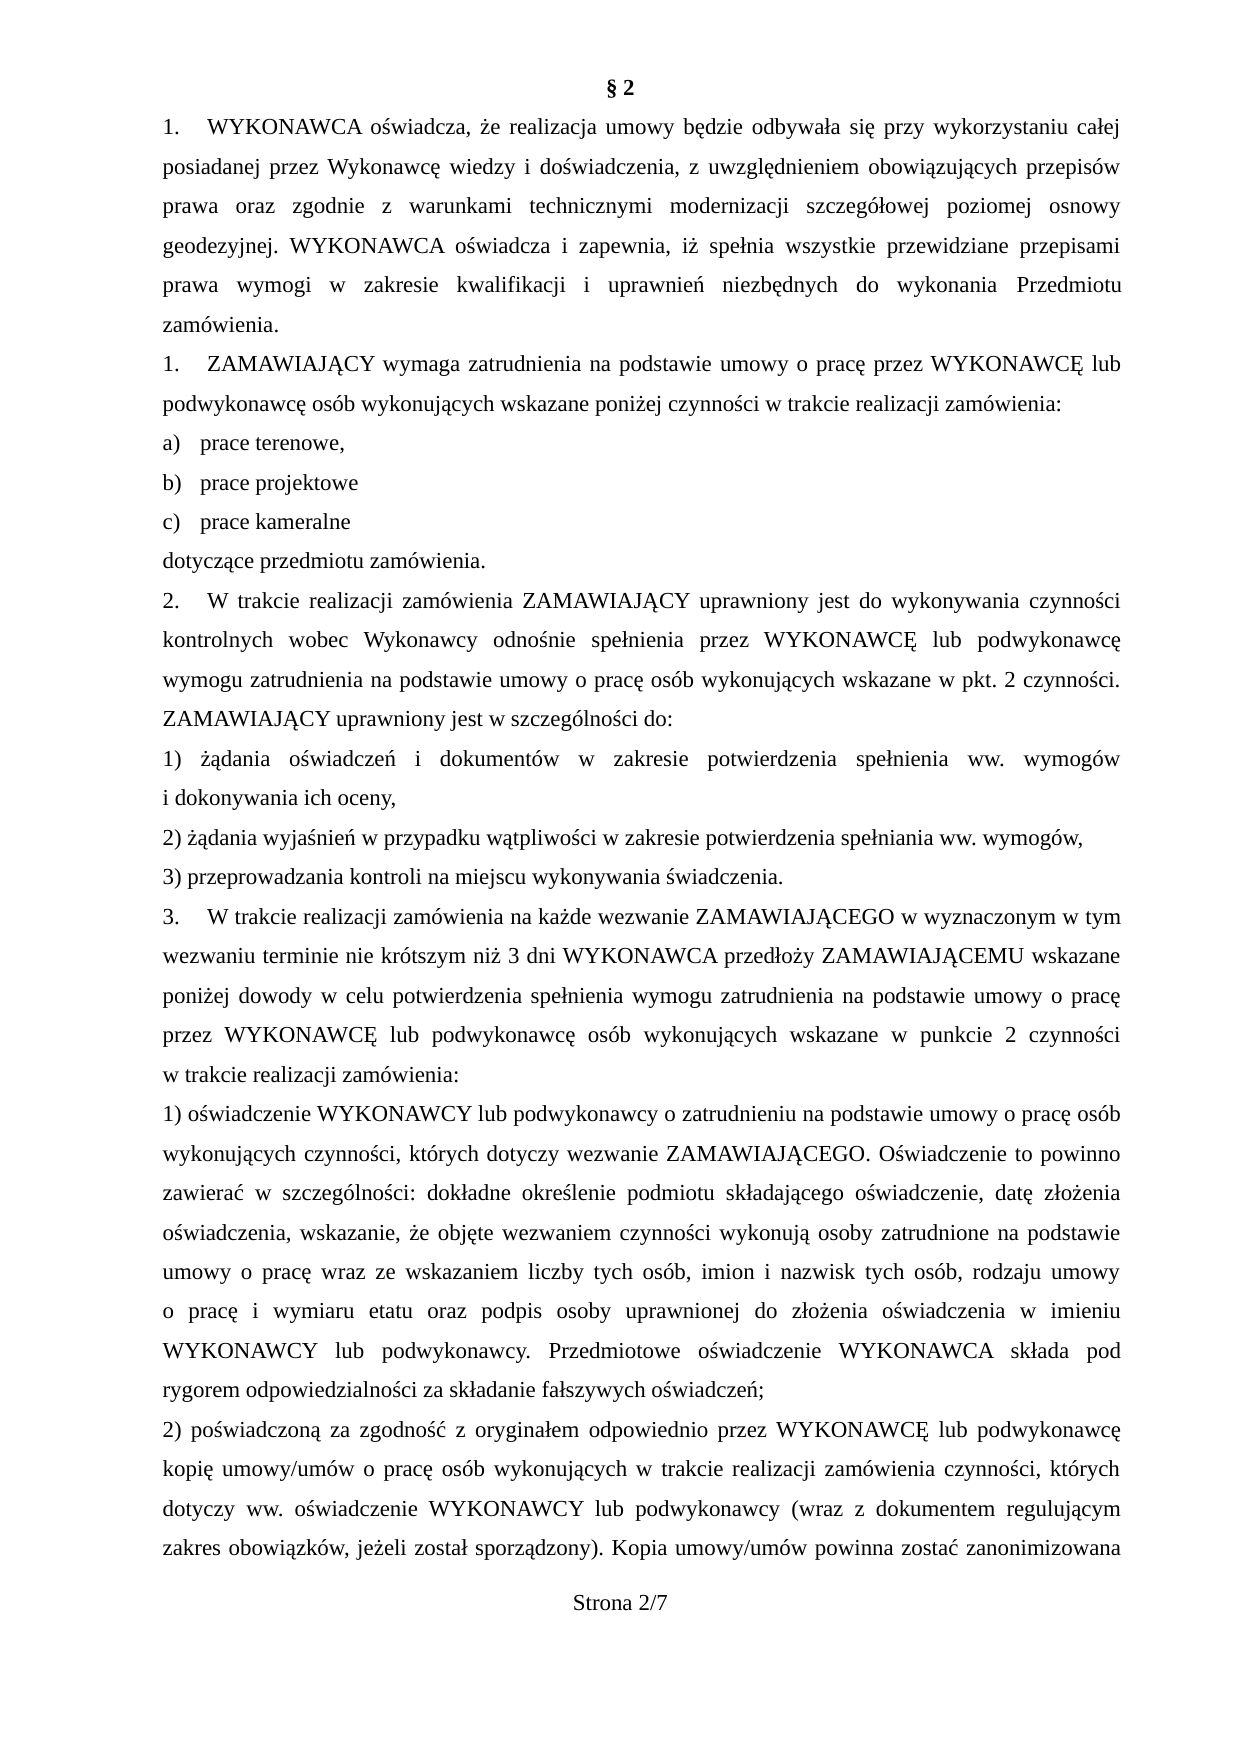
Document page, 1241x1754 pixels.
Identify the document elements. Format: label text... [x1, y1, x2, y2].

text dotyczące przedmiotu zamówienia. [162, 547, 1122, 574]
list prace projektowe [162, 468, 1122, 495]
list WYKONAWCA oświadcza, że realizacja umowy będzie odbywała się przy wykorzystaniu całej posiadanej przez Wykonawcę wiedzy i doświadczenia, z uwzględnieniem obowiązujących przepisów prawa oraz zgodnie z warunkami technicznymi modernizacji szczegółowej poziomej osnowy geodezyjnej. WYKONAWCA oświadcza i zapewnia, iż spełnia wszystkie przewidziane przepisami prawa wymogi w zakresie kwalifikacji i uprawnień niezbędnych do wykonania Przedmiotu zamówienia. [162, 113, 1122, 337]
text § 2 [118, 74, 1122, 100]
list W trakcie realizacji zamówienia ZAMAWIAJĄCY uprawniony jest do wykonywania czynności kontrolnych wobec Wykonawcy odnośnie spełnienia przez WYKONAWCĘ lub podwykonawcę wymogu zatrudnienia na podstawie umowy o pracę osób wykonujących wskazane w pkt. 2 czynności. ZAMAWIAJĄCY uprawniony jest w szczególności do: [162, 587, 1122, 732]
text 2) żądania wyjaśnień w przypadku wątpliwości w zakresie potwierdzenia spełniania ww. wymogów, [162, 824, 1122, 850]
text 2) poświadczoną za zgodność z oryginałem odpowiednio przez WYKONAWCĘ lub podwykonawcę kopię umowy/umów o pracę osób wykonujących w trakcie realizacji zamówienia czynności, których dotyczy ww. oświadczenie WYKONAWCY lub podwykonawcy (wraz z dokumentem regulującym zakres obowiązków, jeżeli został sporządzony). Kopia umowy/umów powinna zostać zanonimizowana [162, 1416, 1122, 1561]
list ZAMAWIAJĄCY wymaga zatrudnienia na podstawie umowy o pracę przez WYKONAWCĘ lub podwykonawcę osób wykonujących wskazane poniżej czynności w trakcie realizacji zamówienia: [162, 350, 1122, 416]
list prace kameralne [162, 508, 1122, 534]
text 1) żądania oświadczeń i dokumentów w zakresie potwierdzenia spełnienia ww. wymogów i dokonywania ich oceny, [162, 745, 1122, 811]
list W trakcie realizacji zamówienia na każde wezwanie ZAMAWIAJĄCEGO w wyznaczonym w tym wezwaniu terminie nie krótszym niż 3 dni WYKONAWCA przedłoży ZAMAWIAJĄCEMU wskazane poniżej dowody w celu potwierdzenia spełnienia wymogu zatrudnienia na podstawie umowy o pracę przez WYKONAWCĘ lub podwykonawcę osób wykonujących wskazane w punkcie 2 czynności w trakcie realizacji zamówienia: [162, 903, 1122, 1087]
list prace terenowe, [162, 429, 1122, 455]
text 1) oświadczenie WYKONAWCY lub podwykonawcy o zatrudnieniu na podstawie umowy o pracę osób wykonujących czynności, których dotyczy wezwanie ZAMAWIAJĄCEGO. Oświadczenie to powinno zawierać w szczególności: dokładne określenie podmiotu składającego oświadczenie, datę złożenia oświadczenia, wskazanie, że objęte wezwaniem czynności wykonują osoby zatrudnione na podstawie umowy o pracę wraz ze wskazaniem liczby tych osób, imion i nazwisk tych osób, rodzaju umowy o pracę i wymiaru etatu oraz podpis osoby uprawnionej do złożenia oświadczenia w imieniu WYKONAWCY lub podwykonawcy. Przedmiotowe oświadczenie WYKONAWCA składa pod rygorem odpowiedzialności za składanie fałszywych oświadczeń; [162, 1100, 1122, 1403]
text 3) przeprowadzania kontroli na miejscu wykonywania świadczenia. [162, 863, 1122, 890]
